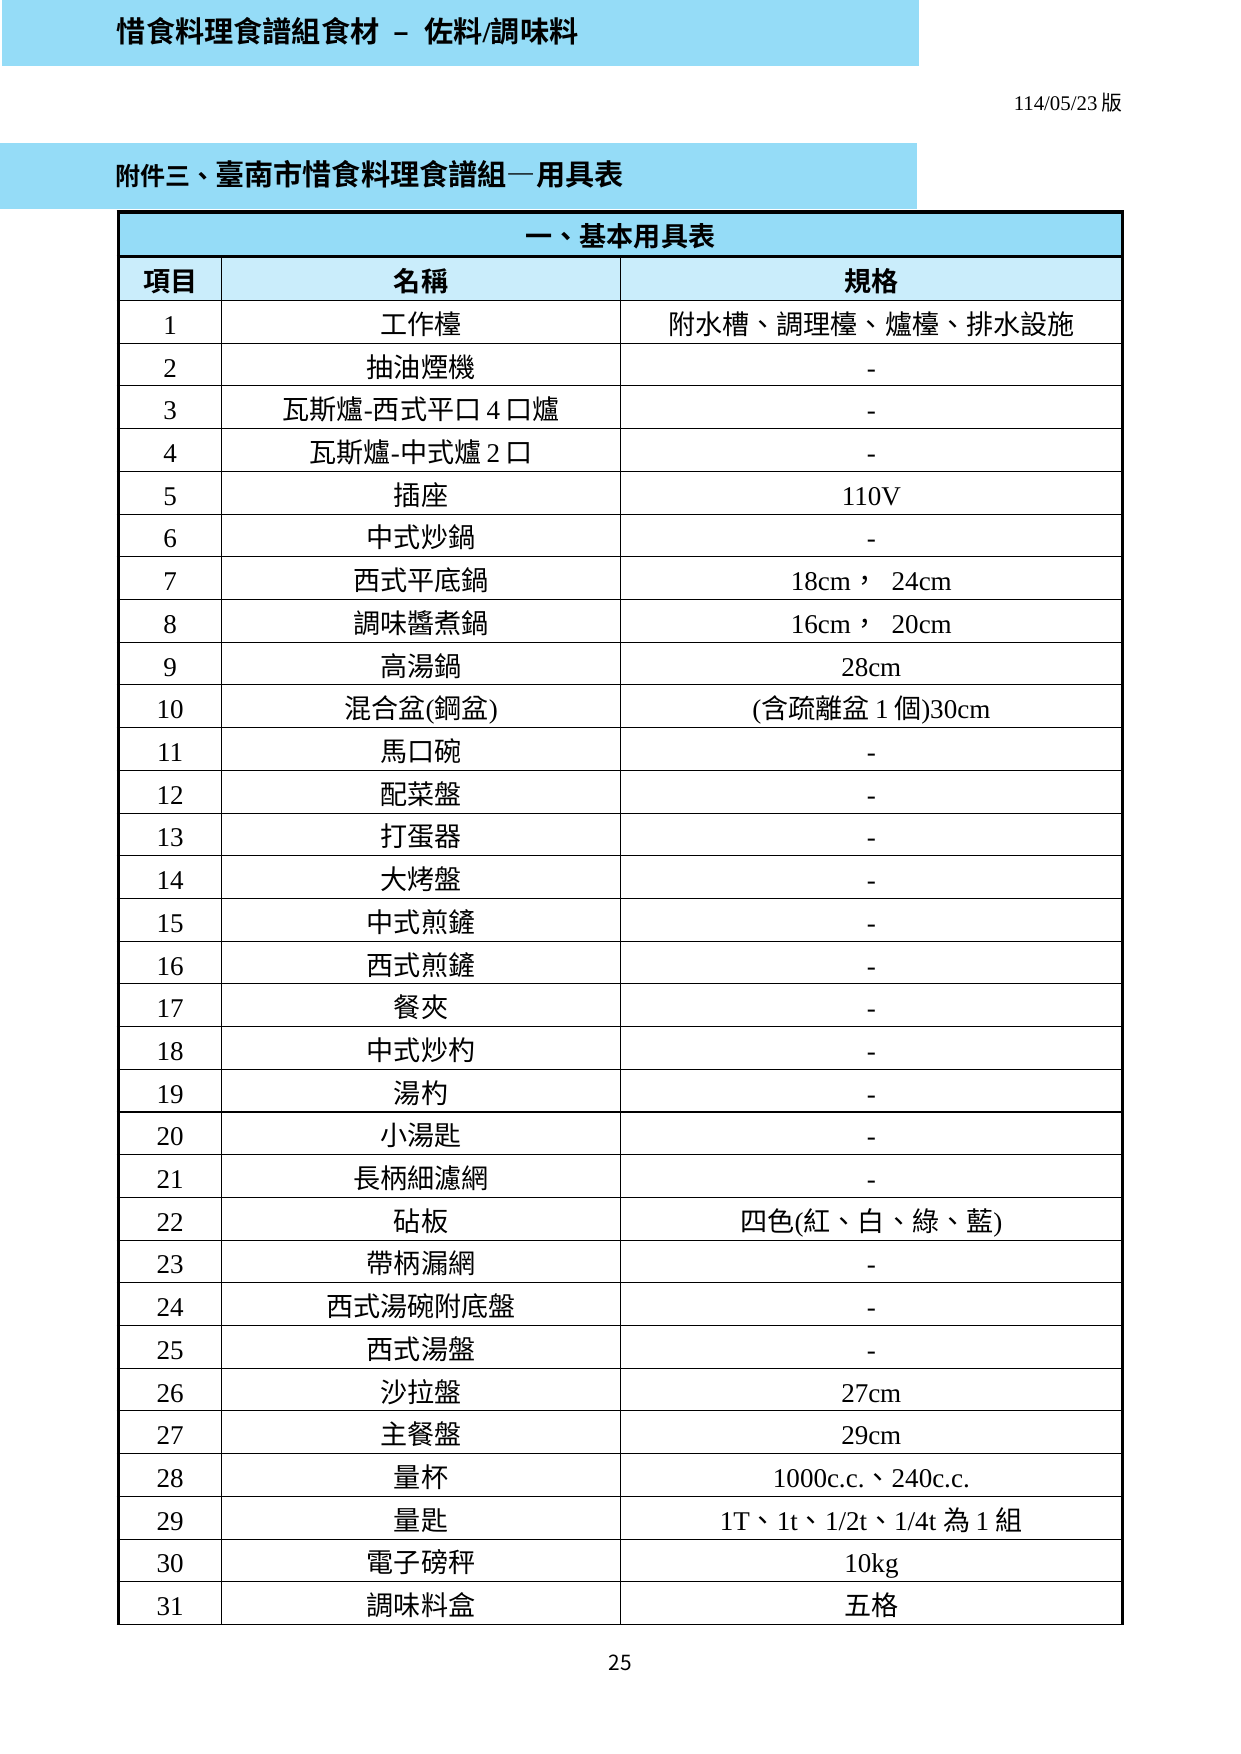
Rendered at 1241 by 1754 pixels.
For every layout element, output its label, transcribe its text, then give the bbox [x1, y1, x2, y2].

table_cell 26 [120, 1369, 221, 1410]
table_cell 5 [120, 472, 221, 513]
table_cell 16 [120, 942, 221, 983]
table_cell 沙拉盤 [222, 1369, 620, 1410]
table_cell 25 [120, 1326, 221, 1368]
table_cell 6 [120, 515, 221, 556]
table_cell 27cm [621, 1369, 1121, 1410]
table_cell 22 [120, 1198, 221, 1239]
table_cell 高湯鍋 [222, 643, 620, 684]
table_cell - [621, 1326, 1121, 1368]
table_cell - [621, 344, 1121, 385]
table_header 一、基本用具表 [120, 214, 1121, 255]
table_cell - [621, 814, 1121, 855]
table_cell 9 [120, 643, 221, 684]
table_cell 主餐盤 [222, 1411, 620, 1453]
table_cell 10 [120, 685, 221, 727]
table_cell 量匙 [222, 1497, 620, 1538]
table_cell 西式平底鍋 [222, 557, 620, 599]
table_cell 14 [120, 856, 221, 898]
table_cell 砧板 [222, 1198, 620, 1239]
table_cell - [621, 1113, 1121, 1154]
table_header 一、基本用具表 [0, 143, 917, 209]
table_cell 小湯匙 [222, 1113, 620, 1154]
table_cell - [621, 1155, 1121, 1197]
table_cell 項目 [120, 258, 221, 300]
table_cell 23 [120, 1241, 221, 1282]
table_cell 四色(紅、白、綠、藍) [621, 1198, 1121, 1239]
table_cell 附水槽、調理檯、爐檯、排水設施 [621, 301, 1121, 343]
table_cell 插座 [222, 472, 620, 513]
table_cell 名稱 [222, 258, 620, 300]
table_header 一、基本用具表 [2, 0, 919, 66]
table_cell 28cm [621, 643, 1121, 684]
table_cell 西式煎鏟 [222, 942, 620, 983]
table_cell 帶柄漏網 [222, 1241, 620, 1282]
table_cell 中式炒杓 [222, 1027, 620, 1069]
table_cell 11 [120, 728, 221, 770]
table_cell 3 [120, 386, 221, 428]
table_cell 30 [120, 1540, 221, 1581]
table_cell 29cm [621, 1411, 1121, 1453]
table_cell 21 [120, 1155, 221, 1197]
table_cell 量杯 [222, 1454, 620, 1496]
table_cell 1T、1t、1/2t、1/4t 為1 組 [621, 1497, 1121, 1538]
table_cell - [621, 429, 1121, 471]
table_cell - [621, 1070, 1121, 1111]
table_cell 電子磅秤 [222, 1540, 620, 1581]
table_cell - [621, 728, 1121, 770]
table_cell (含疏離盆1個)30cm [621, 685, 1121, 727]
table_cell 工作檯 [222, 301, 620, 343]
table_cell 規格 [621, 258, 1121, 300]
table_cell - [621, 1241, 1121, 1282]
table_cell - [621, 1027, 1121, 1069]
table_cell 餐夾 [222, 984, 620, 1026]
table_cell 24 [120, 1283, 221, 1325]
table_cell 27 [120, 1411, 221, 1453]
table_cell 1 [120, 301, 221, 343]
table_cell 瓦斯爐-西式平口4口爐 [222, 386, 620, 428]
table_cell 28 [120, 1454, 221, 1496]
table_cell - [621, 856, 1121, 898]
table_cell 2 [120, 344, 221, 385]
table_cell 西式湯盤 [222, 1326, 620, 1368]
table_cell 31 [120, 1582, 221, 1624]
table_cell - [621, 984, 1121, 1026]
table_cell 中式炒鍋 [222, 515, 620, 556]
table_cell - [621, 771, 1121, 812]
table_cell 18cm， 24cm [621, 557, 1121, 599]
table_cell 20 [120, 1113, 221, 1154]
table_cell 馬口碗 [222, 728, 620, 770]
table_cell 29 [120, 1497, 221, 1538]
table_cell 1000c.c.、240c.c. [621, 1454, 1121, 1496]
table_cell 110V [621, 472, 1121, 513]
table_cell - [621, 1283, 1121, 1325]
table_cell 10kg [621, 1540, 1121, 1581]
table_cell 抽油煙機 [222, 344, 620, 385]
table_cell 19 [120, 1070, 221, 1111]
table_cell 配菜盤 [222, 771, 620, 812]
table_cell 大烤盤 [222, 856, 620, 898]
table_cell 湯杓 [222, 1070, 620, 1111]
table_cell 17 [120, 984, 221, 1026]
table_cell 瓦斯爐-中式爐2口 [222, 429, 620, 471]
table_cell 打蛋器 [222, 814, 620, 855]
table_cell 西式湯碗附底盤 [222, 1283, 620, 1325]
table_cell - [621, 386, 1121, 428]
table_cell 4 [120, 429, 221, 471]
table_cell 長柄細濾網 [222, 1155, 620, 1197]
table_cell 中式煎鏟 [222, 899, 620, 941]
table_cell 16cm， 20cm [621, 600, 1121, 642]
table_cell 8 [120, 600, 221, 642]
table_cell - [621, 942, 1121, 983]
table_cell 調味料盒 [222, 1582, 620, 1624]
table_cell 15 [120, 899, 221, 941]
table_cell - [621, 515, 1121, 556]
table_cell 7 [120, 557, 221, 599]
table_cell - [621, 899, 1121, 941]
table_cell 五格 [621, 1582, 1121, 1624]
table_cell 13 [120, 814, 221, 855]
table_cell 調味醬煮鍋 [222, 600, 620, 642]
table_cell 12 [120, 771, 221, 812]
table_cell 混合盆(鋼盆) [222, 685, 620, 727]
table_cell 18 [120, 1027, 221, 1069]
